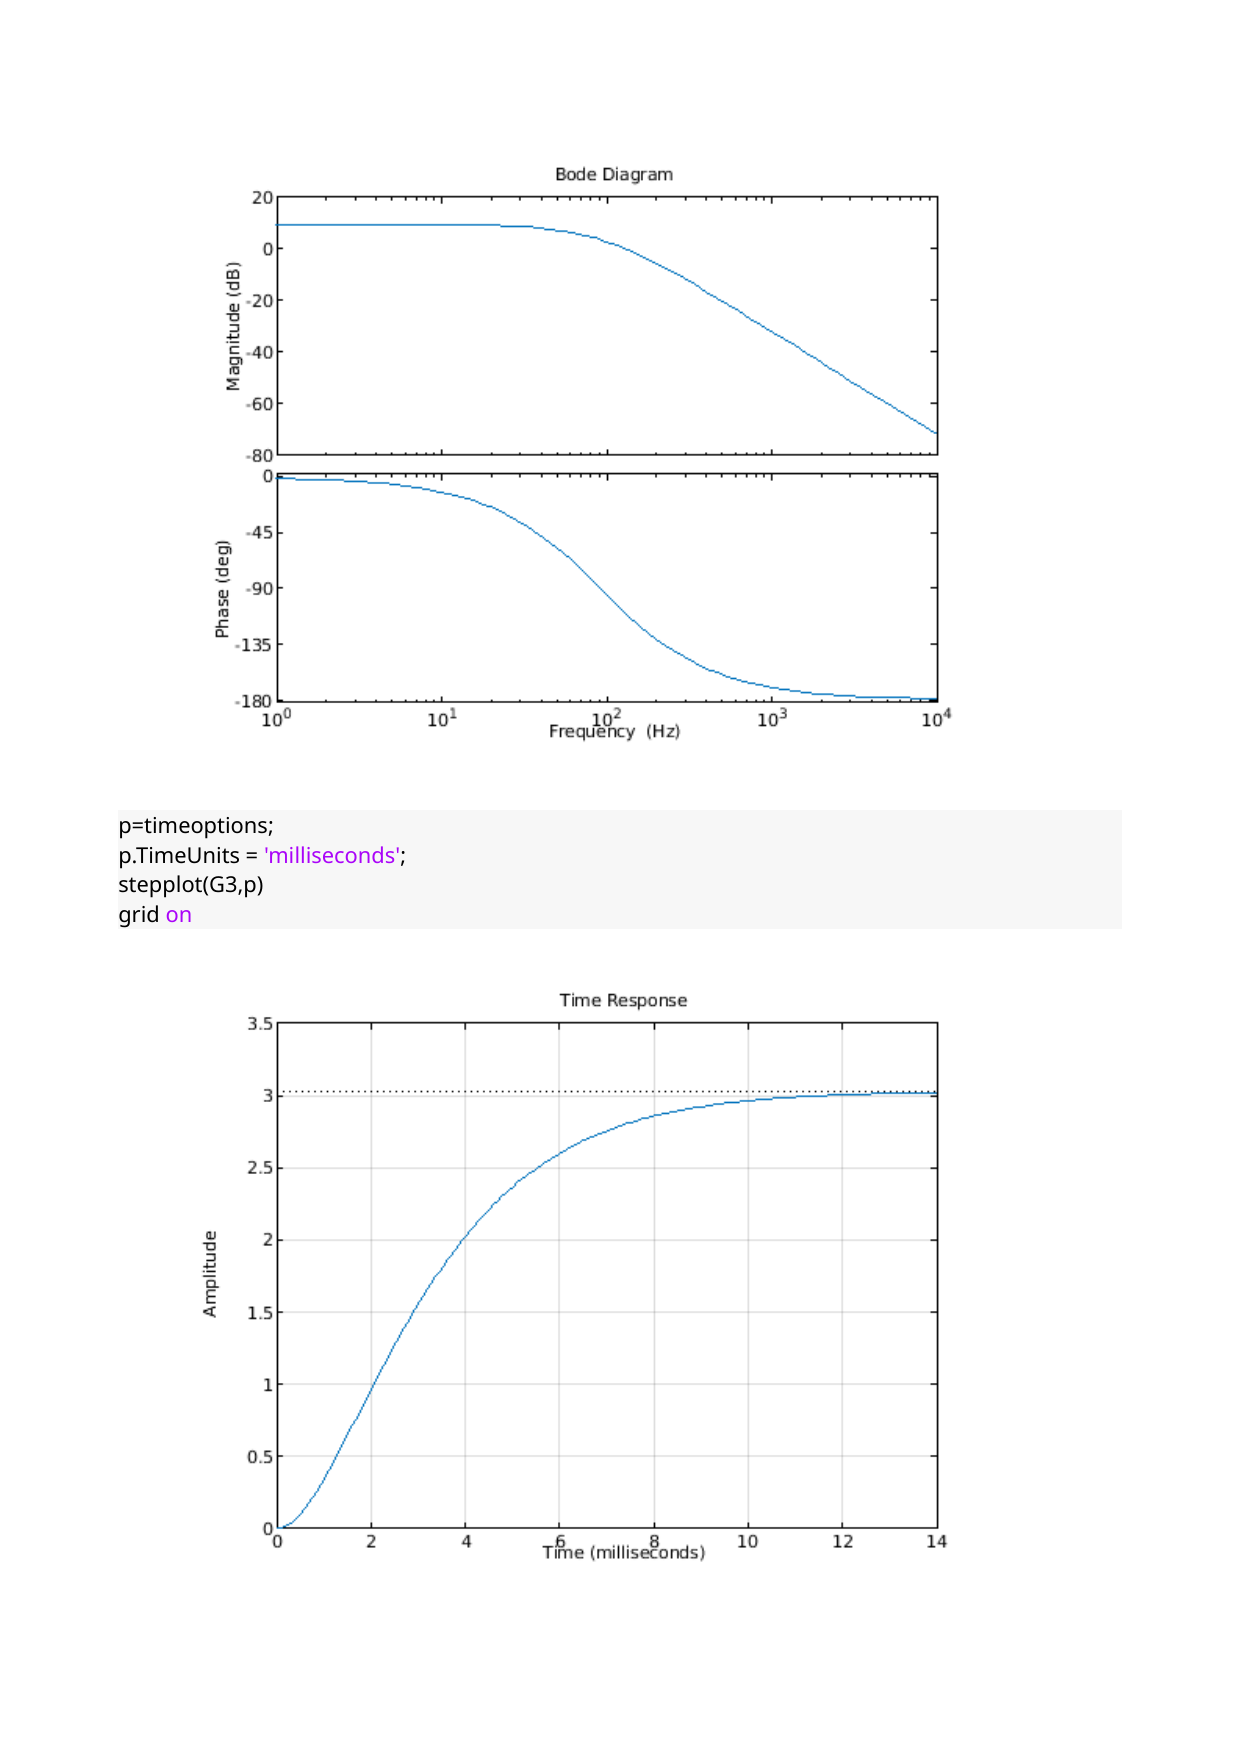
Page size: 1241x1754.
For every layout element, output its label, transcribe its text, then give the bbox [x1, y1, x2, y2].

text p.TimeUnits = 'milliseconds'; [118, 839, 1122, 869]
text p=timeoptions; [118, 810, 1122, 839]
picture [144, 118, 1020, 775]
picture [144, 944, 1020, 1601]
text grid on [118, 899, 1122, 929]
text stepplot(G3,p) [118, 869, 1122, 899]
